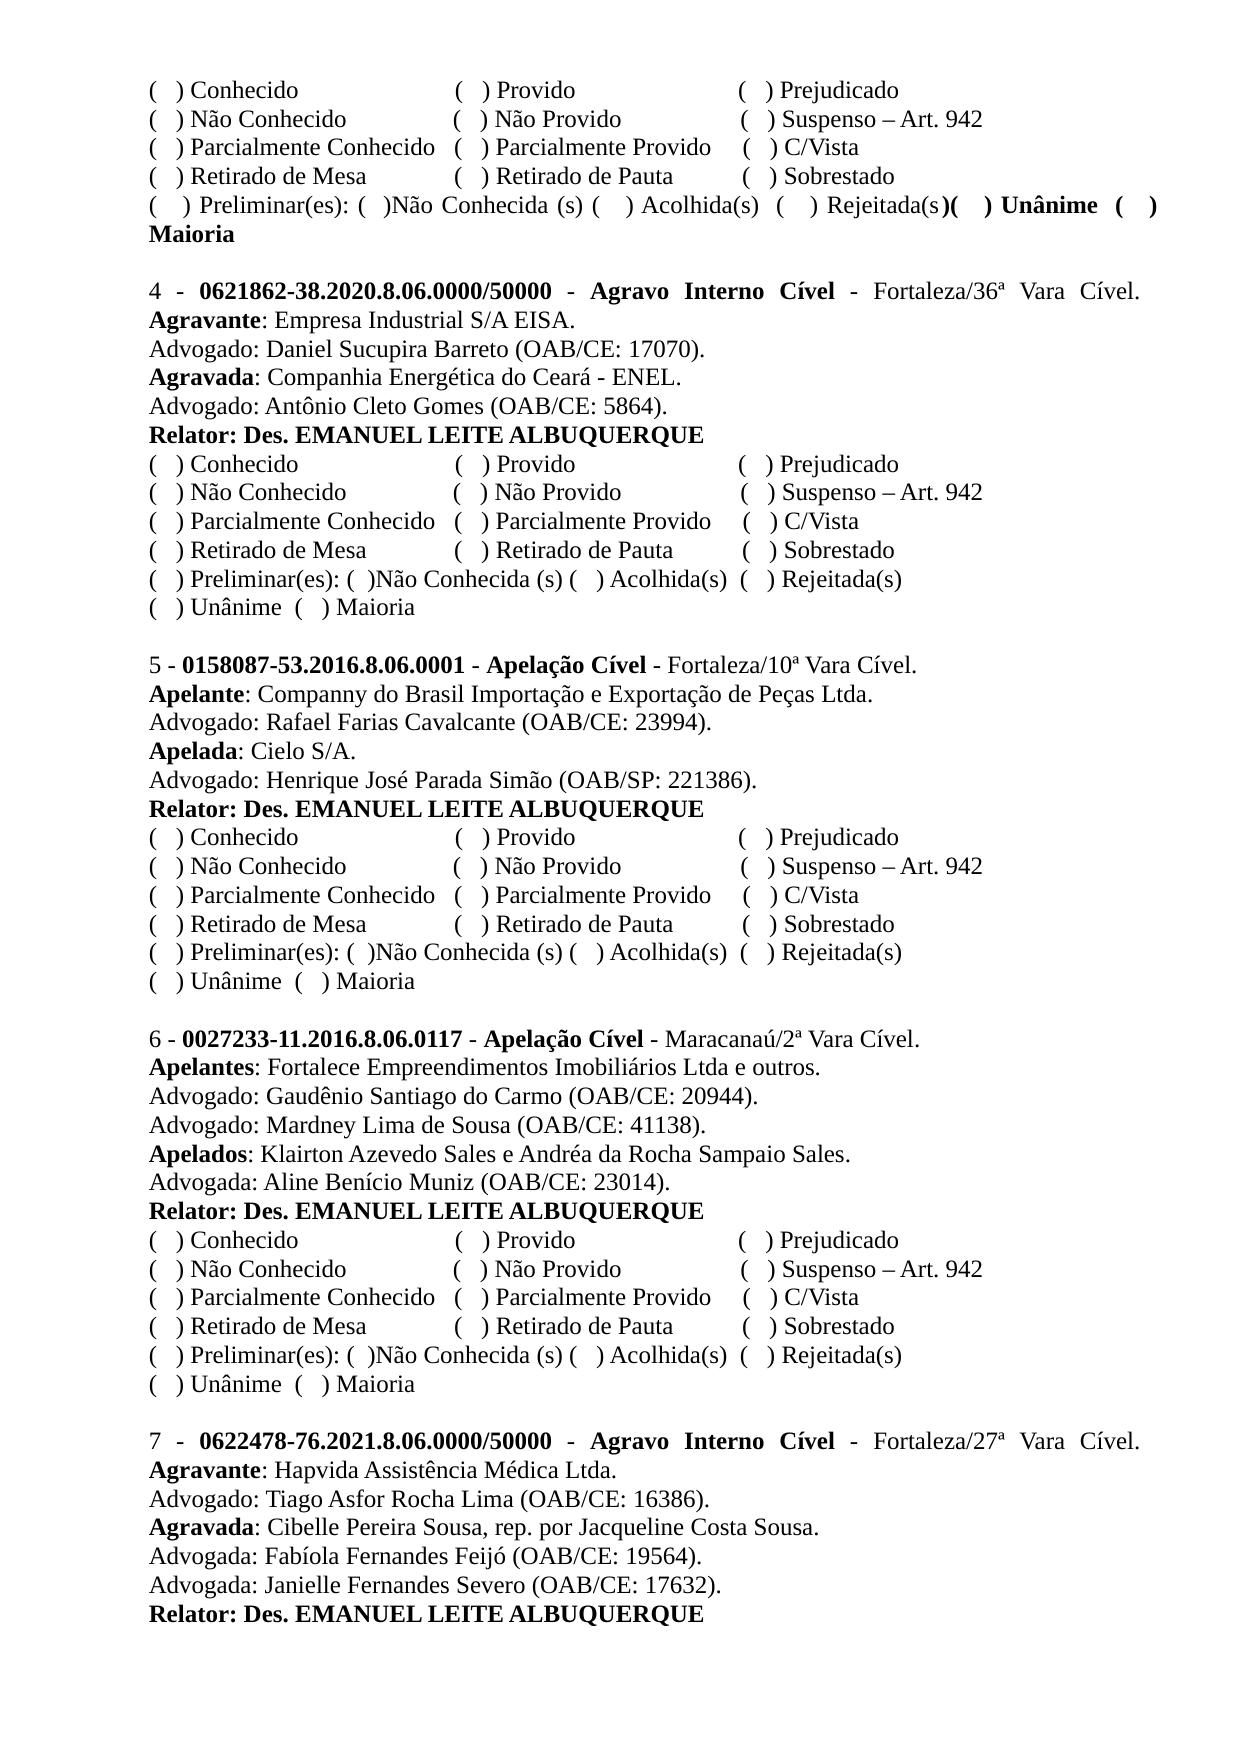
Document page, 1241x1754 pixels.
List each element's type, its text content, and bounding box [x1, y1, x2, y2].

text ( ) Não Conhecido ( ) Não Provido ( ) Suspenso – Art. 942 [148, 851, 1158, 880]
text Advogado: Rafael Farias Cavalcante (OAB/CE: 23994). [148, 707, 1141, 736]
text Advogado: Mardney Lima de Sousa (OAB/CE: 41138). [148, 1110, 1141, 1139]
text 4 - 0621862-38.2020.8.06.0000/50000 - Agravo Interno Cível - Fortaleza/36ª Vara Cível. Agravante: Empresa Industrial S/A EISA. [148, 276, 1141, 334]
text ( ) Retirado de Mesa ( ) Retirado de Pauta ( ) Sobrestado [148, 909, 1158, 937]
text Advogado: Henrique José Parada Simão (OAB/SP: 221386). [148, 765, 1141, 794]
text ( ) Conhecido ( ) Provido ( ) Prejudicado [148, 1225, 1141, 1254]
text ( ) Não Conhecido ( ) Não Provido ( ) Suspenso – Art. 942 [148, 477, 1158, 506]
text Advogado: Daniel Sucupira Barreto (OAB/CE: 17070). [148, 334, 1141, 362]
text ( ) Preliminar(es): ( )Não Conhecida (s) ( ) Acolhida(s) ( ) Rejeitada(s) [148, 564, 1158, 592]
text ( ) Unânime ( ) Maioria [148, 966, 1158, 995]
text Apelada: Cielo S/A. [148, 736, 1141, 765]
text 5 - 0158087-53.2016.8.06.0001 - Apelação Cível - Fortaleza/10ª Vara Cível. [148, 650, 1141, 679]
text ( ) Não Conhecido ( ) Não Provido ( ) Suspenso – Art. 942 [148, 1254, 1158, 1282]
text Agravada: Companhia Energética do Ceará - ENEL. [148, 362, 1141, 391]
text ( ) Parcialmente Conhecido ( ) Parcialmente Provido ( ) C/Vista [148, 132, 1158, 161]
text Advogado: Tiago Asfor Rocha Lima (OAB/CE: 16386). [148, 1484, 1141, 1512]
text Relator: Des. EMANUEL LEITE ALBUQUERQUE [148, 1196, 1141, 1225]
text ( ) Conhecido ( ) Provido ( ) Prejudicado [148, 822, 1141, 851]
text ( ) Conhecido ( ) Provido ( ) Prejudicado [148, 449, 1141, 477]
text Relator: Des. EMANUEL LEITE ALBUQUERQUE [148, 1599, 1141, 1627]
text Advogada: Fabíola Fernandes Feijó (OAB/CE: 19564). [148, 1541, 1141, 1570]
text ( ) Retirado de Mesa ( ) Retirado de Pauta ( ) Sobrestado [148, 535, 1158, 564]
text ( ) Unânime ( ) Maioria [148, 1369, 1158, 1397]
text Advogado: Antônio Cleto Gomes (OAB/CE: 5864). [148, 391, 1141, 420]
text Relator: Des. EMANUEL LEITE ALBUQUERQUE [148, 794, 1141, 822]
text 6 - 0027233-11.2016.8.06.0117 - Apelação Cível - Maracanaú/2ª Vara Cível. [148, 1024, 1141, 1052]
text ( ) Parcialmente Conhecido ( ) Parcialmente Provido ( ) C/Vista [148, 1282, 1158, 1311]
text Advogada: Aline Benício Muniz (OAB/CE: 23014). [148, 1167, 1141, 1196]
text ( ) Conhecido ( ) Provido ( ) Prejudicado [148, 75, 1141, 104]
text Relator: Des. EMANUEL LEITE ALBUQUERQUE [148, 420, 1141, 449]
text Apelante: Companny do Brasil Importação e Exportação de Peças Ltda. [148, 679, 1141, 707]
text ( ) Parcialmente Conhecido ( ) Parcialmente Provido ( ) C/Vista [148, 880, 1158, 909]
text ( ) Preliminar(es): ( )Não Conhecida (s) ( ) Acolhida(s) ( ) Rejeitada(s) [148, 1340, 1158, 1369]
text ( ) Retirado de Mesa ( ) Retirado de Pauta ( ) Sobrestado [148, 1311, 1158, 1340]
text Agravada: Cibelle Pereira Sousa, rep. por Jacqueline Costa Sousa. [148, 1512, 1141, 1541]
text ( ) Parcialmente Conhecido ( ) Parcialmente Provido ( ) C/Vista [148, 506, 1158, 535]
text 7 - 0622478-76.2021.8.06.0000/50000 - Agravo Interno Cível - Fortaleza/27ª Vara Cível. Agravante: Hapvida Assistência Médica Ltda. [148, 1426, 1141, 1484]
text ( ) Não Conhecido ( ) Não Provido ( ) Suspenso – Art. 942 [148, 104, 1158, 132]
text Apelados: Klairton Azevedo Sales e Andréa da Rocha Sampaio Sales. [148, 1139, 1141, 1167]
text ( ) Retirado de Mesa ( ) Retirado de Pauta ( ) Sobrestado [148, 161, 1158, 190]
text Advogado: Gaudênio Santiago do Carmo (OAB/CE: 20944). [148, 1081, 1141, 1110]
text ( ) Preliminar(es): ( )Não Conhecida (s) ( ) Acolhida(s) ( ) Rejeitada(s)( ) Unânime ( ) Maioria [148, 190, 1158, 247]
text Apelantes: Fortalece Empreendimentos Imobiliários Ltda e outros. [148, 1052, 1141, 1081]
text Advogada: Janielle Fernandes Severo (OAB/CE: 17632). [148, 1570, 1141, 1599]
text ( ) Preliminar(es): ( )Não Conhecida (s) ( ) Acolhida(s) ( ) Rejeitada(s) [148, 937, 1158, 966]
text ( ) Unânime ( ) Maioria [148, 592, 1158, 621]
